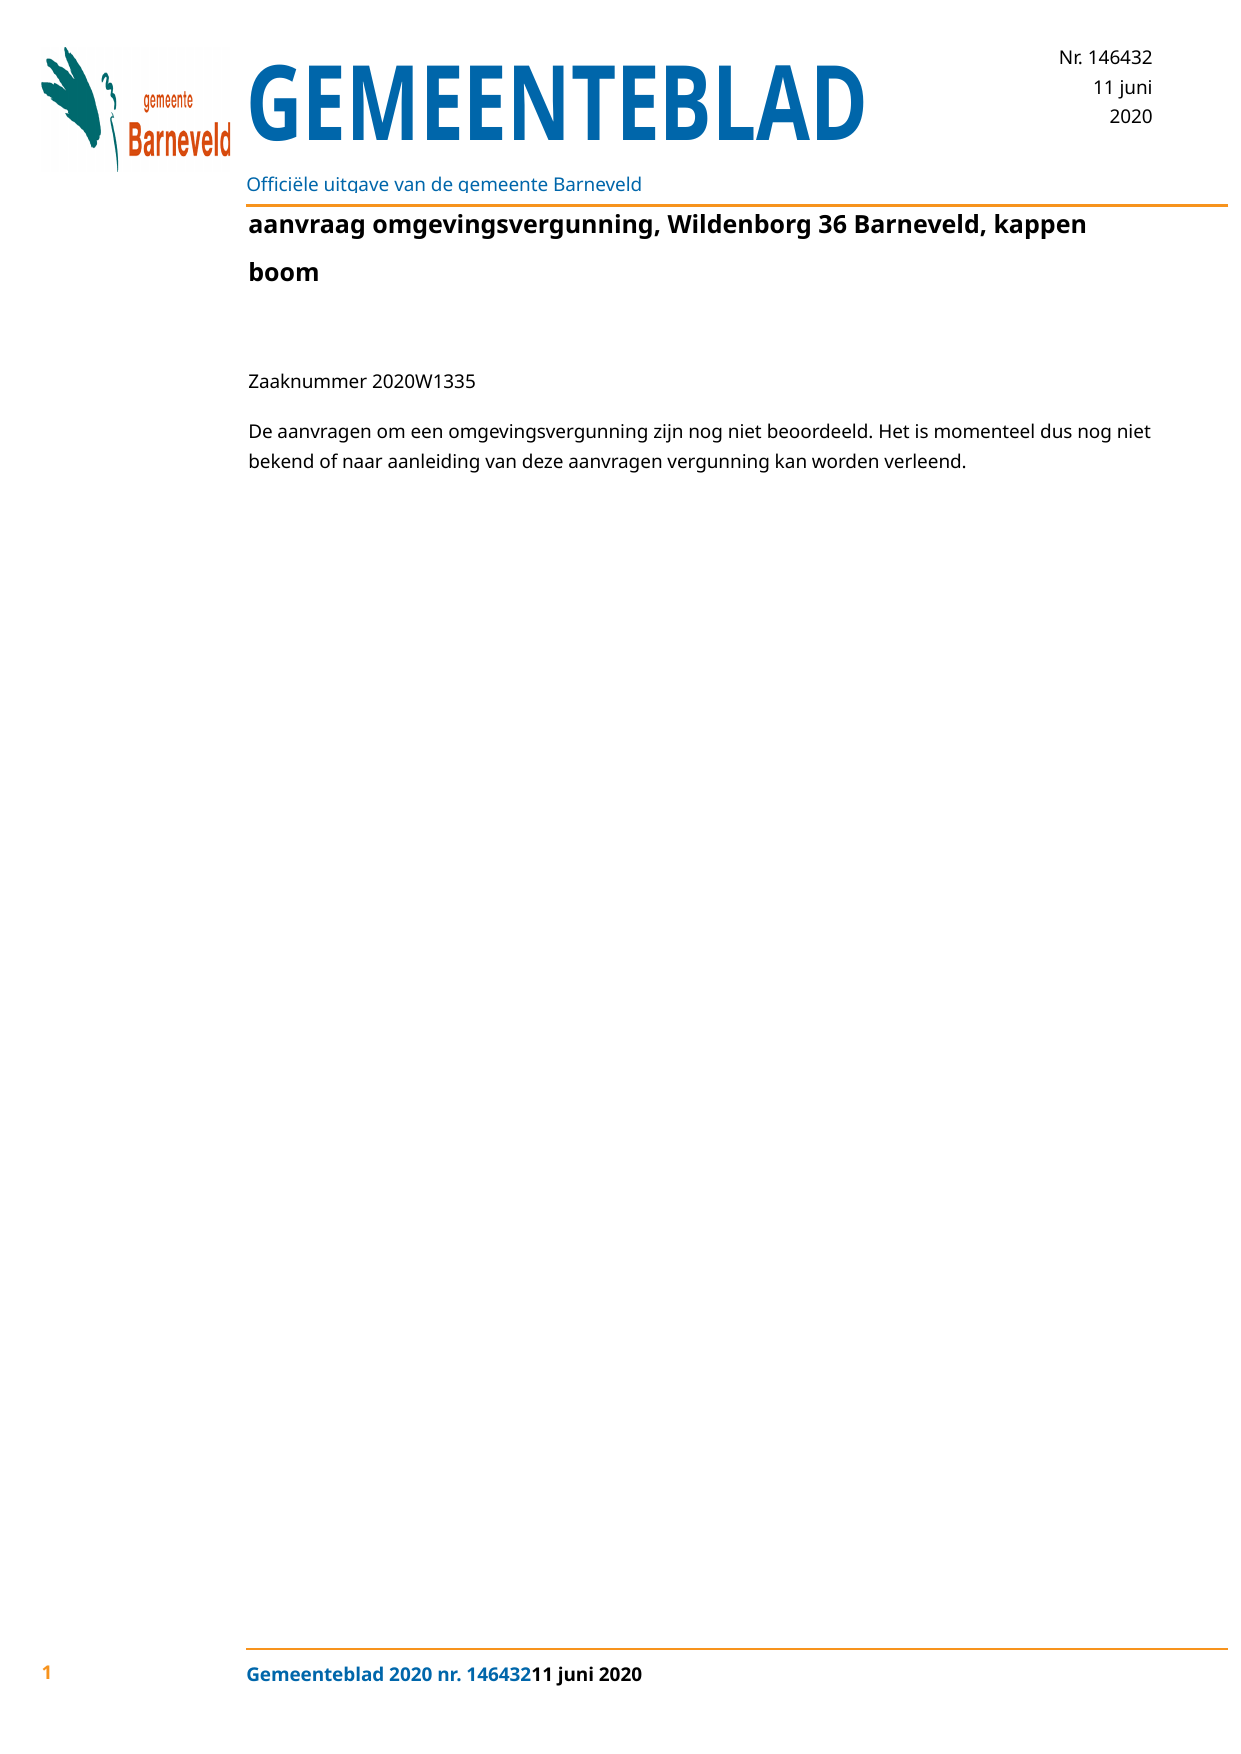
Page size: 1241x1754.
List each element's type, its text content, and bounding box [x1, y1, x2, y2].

text aanvraag omgevingsvergunning, Wildenborg 36 Barneveld, kappen boom [248, 207, 1152, 288]
text Zaaknummer 2020W1335 [248, 368, 1152, 394]
text De aanvragen om een omgevingsvergunning zijn nog niet beoordeeld. Het is momenteel dus nog niet bekend of naar aanleiding van deze aanvragen vergunning kan worden verleend. [248, 419, 1152, 474]
picture [41, 47, 231, 172]
